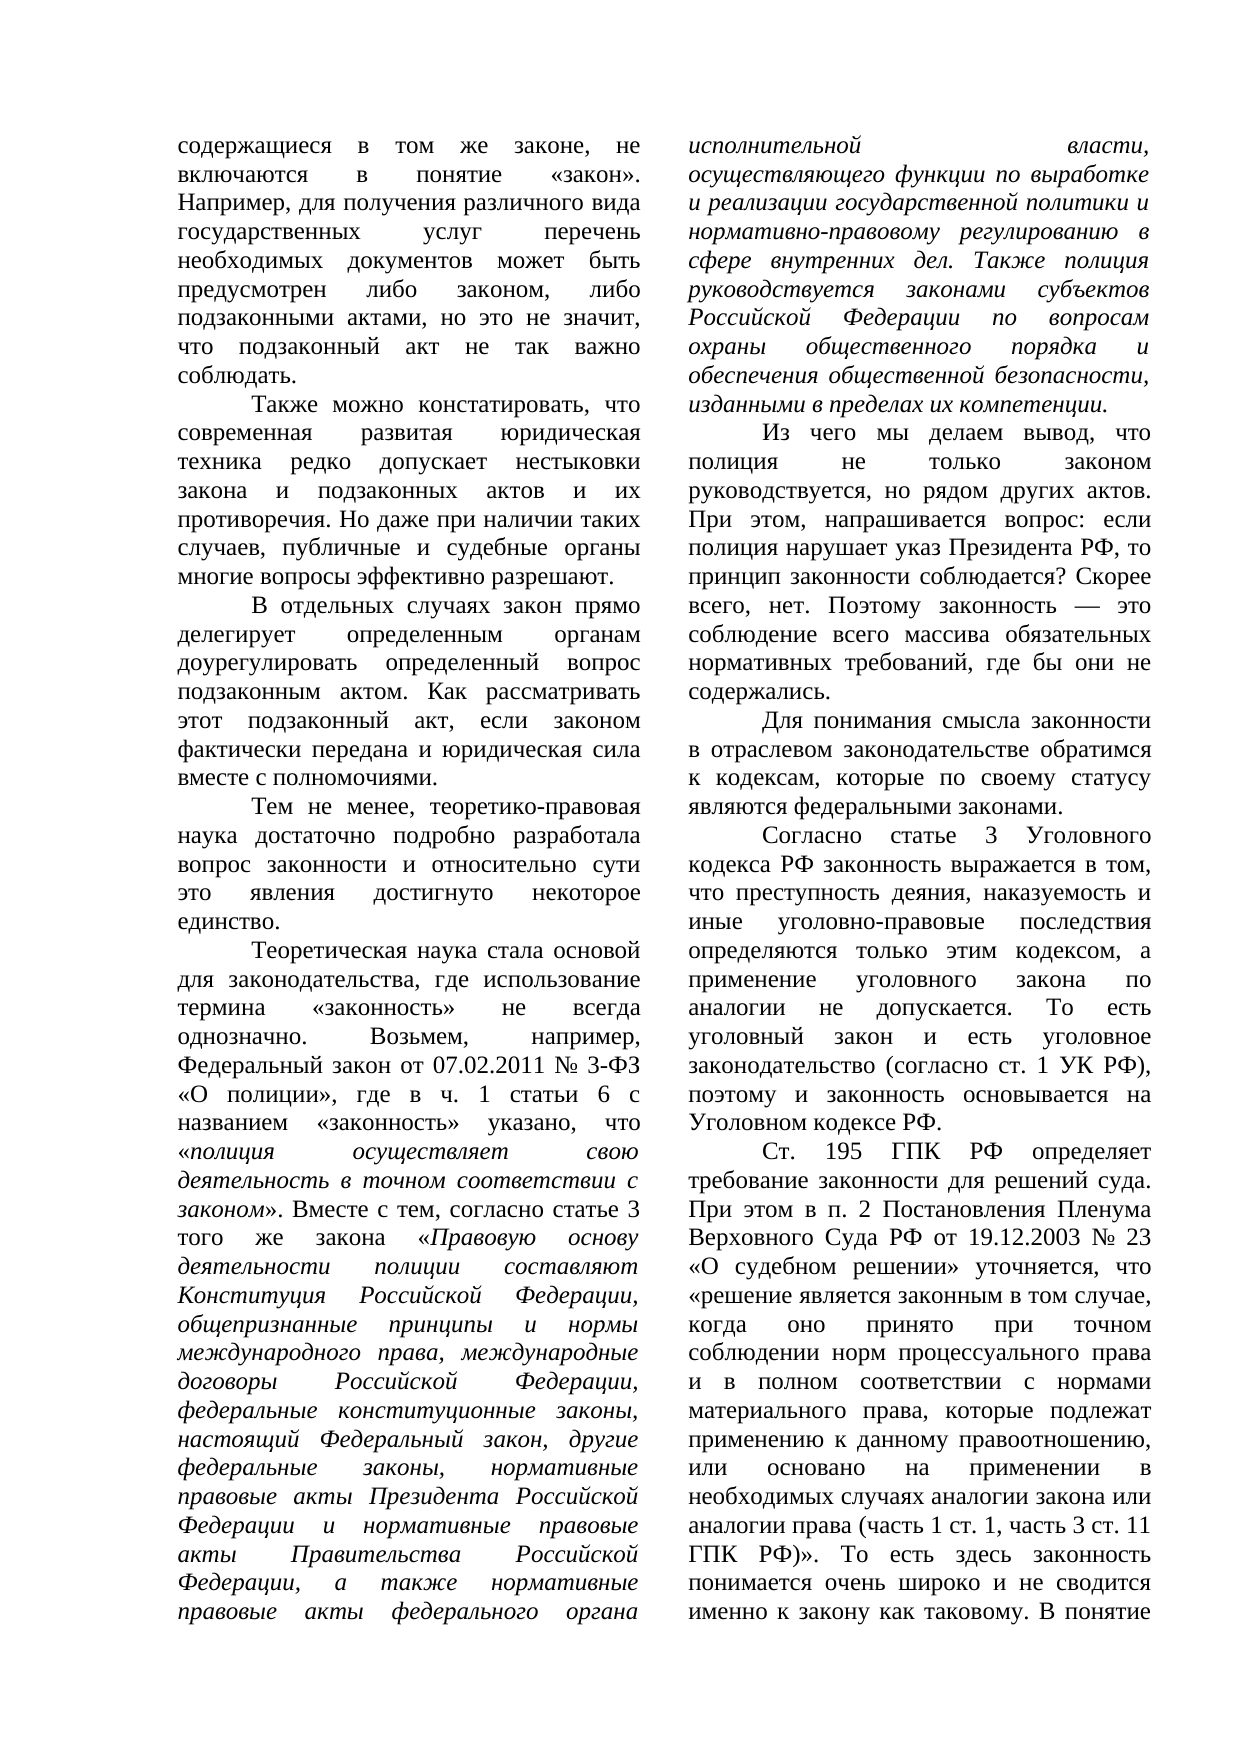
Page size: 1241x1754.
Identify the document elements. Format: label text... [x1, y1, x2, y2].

text Теоретическая наука стала основой для законодательства, где использование термина «законность» не всегда однозначно. Возьмем, например, Федеральный закон от 07.02.2011 № 3-ФЗ «О полиции», где в ч. 1 статьи 6 с названием «законность» указано, что «полиция осуществляет свою деятельность в точном соответствии с законом». Вместе с тем, согласно статье 3 того же закона «Правовую основу деятельности полиции составляют Конституция Российской Федерации, общепризнанные принципы и нормы международного права, международные договоры Российской Федерации, федеральные конституционные законы, настоящий Федеральный закон, другие федеральные законы, нормативные правовые акты Президента Российской Федерации и нормативные правовые акты Правительства Российской Федерации, а также нормативные правовые акты федерального органа [177, 935, 641, 1625]
text Для понимания смысла законности в отраслевом законодательстве обратимся к кодексам, которые по своему статусу являются федеральными законами. [688, 705, 1152, 820]
text Тем не менее, теоретико-правовая наука достаточно подробно разработала вопрос законности и относительно сути это явления достигнуто некоторое единство. [177, 791, 641, 935]
text содержащиеся в том же законе, не включаются в понятие «закон». Например, для получения различного вида государственных услуг перечень необходимых документов может быть предусмотрен либо законом, либо подзаконными актами, но это не значит, что подзаконный акт не так важно соблюдать. [177, 130, 641, 389]
text Из чего мы делаем вывод, что полиция не только законом руководствуется, но рядом других актов. При этом, напрашивается вопрос: если полиция нарушает указ Президента РФ, то принцип законности соблюдается? Скорее всего, нет. Поэтому законность — это соблюдение всего массива обязательных нормативных требований, где бы они не содержались. [688, 417, 1152, 705]
text В отдельных случаях закон прямо делегирует определенным органам доурегулировать определенный вопрос подзаконным актом. Как рассматривать этот подзаконный акт, если законом фактически передана и юридическая сила вместе с полномочиями. [177, 590, 641, 791]
text исполнительной власти, осуществляющего функции по выработке и реализации государственной политики и нормативно-правовому регулированию в сфере внутренних дел. Также полиция руководствуется законами субъектов Российской Федерации по вопросам охраны общественного порядка и обеспечения общественной безопасности, изданными в пределах их компетенции. [688, 130, 1152, 417]
text Согласно статье 3 Уголовного кодекса РФ законность выражается в том, что преступность деяния, наказуемость и иные уголовно-правовые последствия определяются только этим кодексом, а применение уголовного закона по аналогии не допускается. То есть уголовный закон и есть уголовное законодательство (согласно ст. 1 УК РФ), поэтому и законность основывается на Уголовном кодексе РФ. [688, 820, 1152, 1136]
text Ст. 195 ГПК РФ определяет требование законности для решений суда. При этом в п. 2 Постановления Пленума Верховного Суда РФ от 19.12.2003 № 23 «О судебном решении» уточняется, что «решение является законным в том случае, когда оно принято при точном соблюдении норм процессуального права и в полном соответствии с нормами материального права, которые подлежат применению к данному правоотношению, или основано на применении в необходимых случаях аналогии закона или аналогии права (часть 1 ст. 1, часть 3 ст. 11 ГПК РФ)». То есть здесь законность понимается очень широко и не сводится именно к закону как таковому. В понятие [688, 1136, 1152, 1625]
text Также можно констатировать, что современная развитая юридическая техника редко допускает нестыковки закона и подзаконных актов и их противоречия. Но даже при наличии таких случаев, публичные и судебные органы многие вопросы эффективно разрешают. [177, 389, 641, 590]
